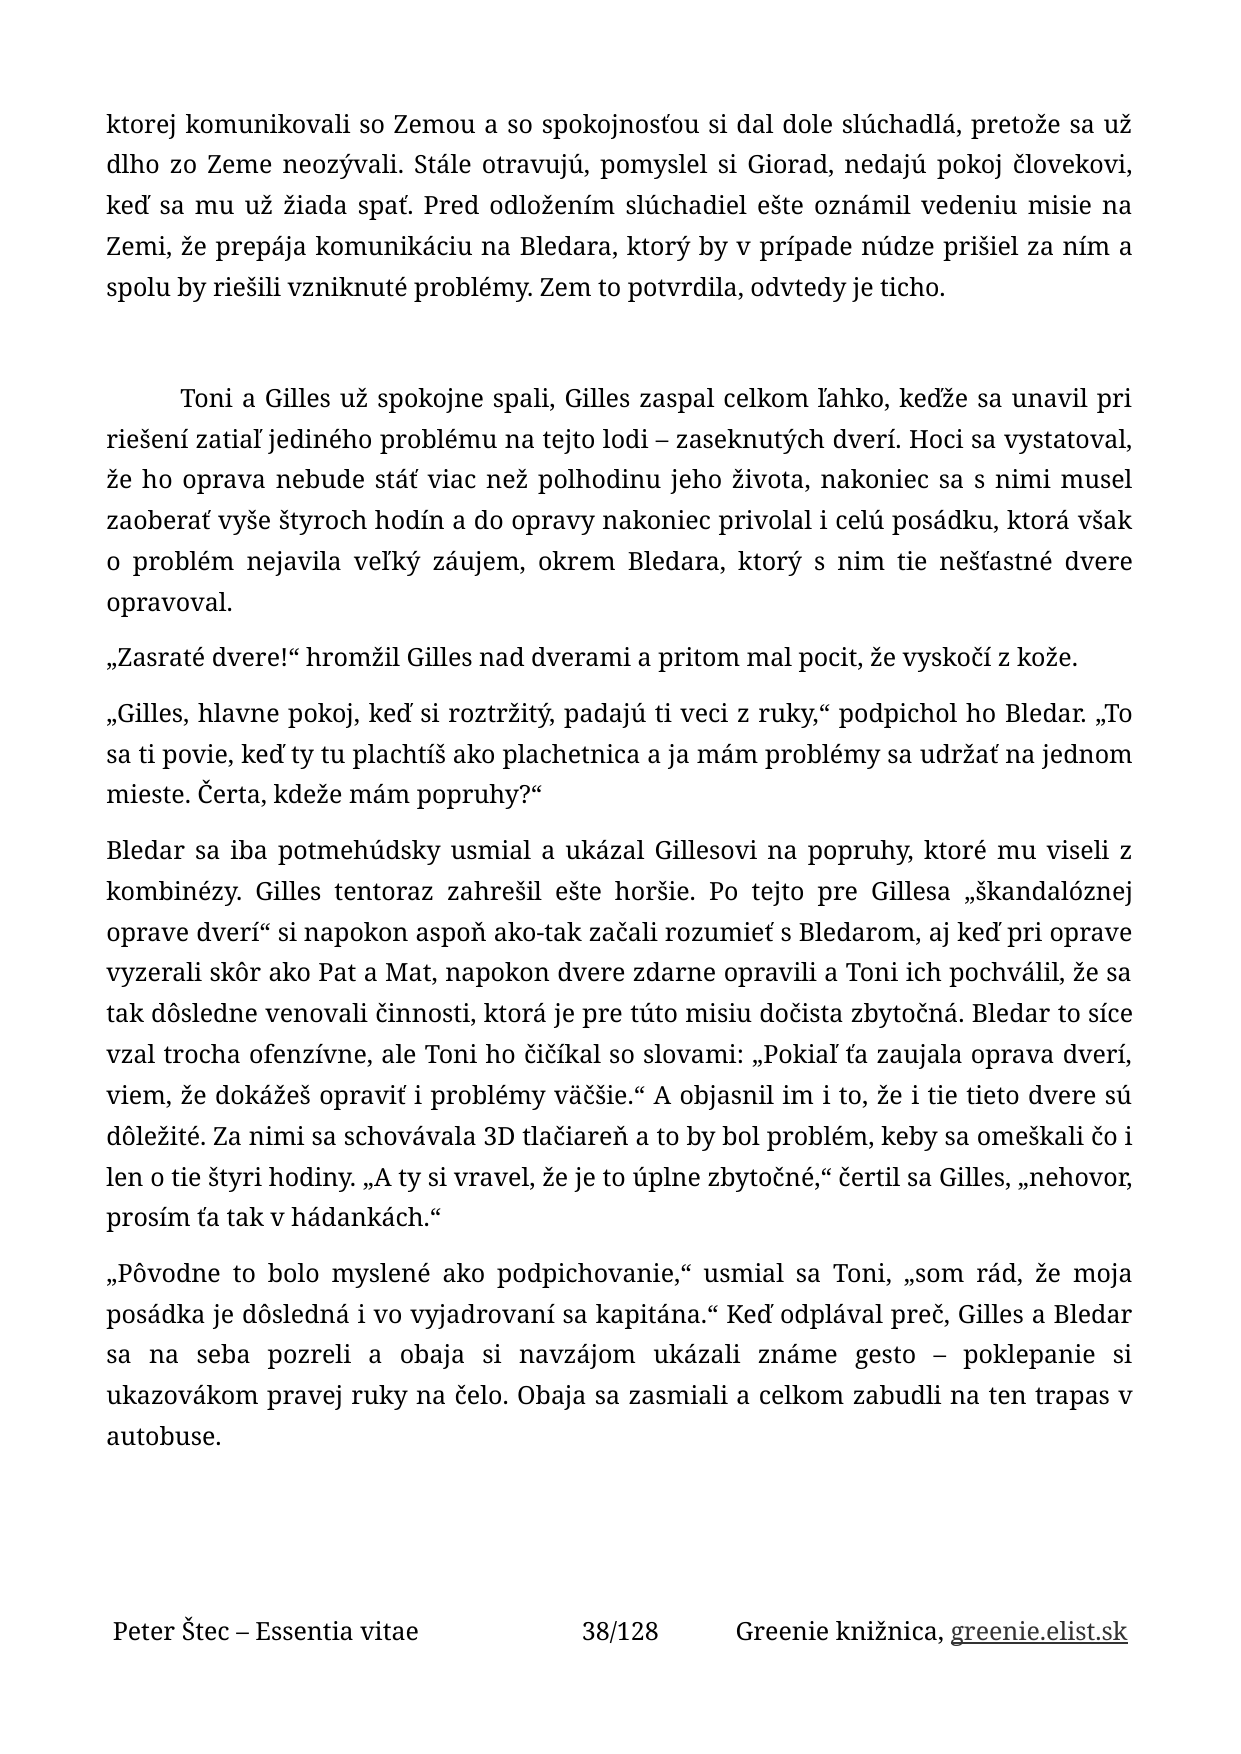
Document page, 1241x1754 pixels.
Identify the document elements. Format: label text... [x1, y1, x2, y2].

text Bledar sa iba potmehúdsky usmial a ukázal Gillesovi na popruhy, ktoré mu viseli z kombinézy. Gilles tentoraz zahrešil ešte horšie. Po tejto pre Gillesa „škandalóznej oprave dverí“ si napokon aspoň ako-tak začali rozumieť s Bledarom, aj keď pri oprave vyzerali skôr ako Pat a Mat, napokon dvere zdarne opravili a Toni ich pochválil, že sa tak dôsledne venovali činnosti, ktorá je pre túto misiu dočista zbytočná. Bledar to síce vzal trocha ofenzívne, ale Toni ho čičíkal so slovami: „Pokiaľ ťa zaujala oprava dverí, viem, že dokážeš opraviť i problémy väčšie.“ A objasnil im i to, že i tie tieto dvere sú dôležité. Za nimi sa schovávala 3D tlačiareň a to by bol problém, keby sa omeškali čo i len o tie štyri hodiny. „A ty si vravel, že je to úplne zbytočné,“ čertil sa Gilles, „nehovor, prosím ťa tak v hádankách.“ [106, 832, 1134, 1234]
text „Zasraté dvere!“ hromžil Gilles nad dverami a pritom mal pocit, že vyskočí z kože. [106, 640, 1134, 674]
text Toni a Gilles už spokojne spali, Gilles zaspal celkom ľahko, keďže sa unavil pri riešení zatiaľ jediného problému na tejto lodi – zaseknutých dverí. Hoci sa vystatoval, že ho oprava nebude stáť viac než polhodinu jeho života, nakoniec sa s nimi musel zaoberať vyše štyroch hodín a do opravy nakoniec privolal i celú posádku, ktorá však o problém nejavila veľký záujem, okrem Bledara, ktorý s nim tie nešťastné dvere opravoval. [106, 380, 1134, 619]
text „Gilles, hlavne pokoj, keď si roztržitý, padajú ti veci z ruky,“ podpichol ho Bledar. „To sa ti povie, keď ty tu plachtíš ako plachetnica a ja mám problémy sa udržať na jednom mieste. Čerta, kdeže mám popruhy?“ [106, 695, 1134, 811]
text „Pôvodne to bolo myslené ako podpichovanie,“ usmial sa Toni, „som rád, že moja posádka je dôsledná i vo vyjadrovaní sa kapitána.“ Keď odplával preč, Gilles a Bledar sa na seba pozreli a obaja si navzájom ukázali známe gesto – poklepanie si ukazovákom pravej ruky na čelo. Obaja sa zasmiali a celkom zabudli na ten trapas v autobuse. [106, 1255, 1134, 1453]
text ktorej komunikovali so Zemou a so spokojnosťou si dal dole slúchadlá, pretože sa už dlho zo Zeme neozývali. Stále otravujú, pomyslel si Giorad, nedajú pokoj človekovi, keď sa mu už žiada spať. Pred odložením slúchadiel ešte oznámil vedeniu misie na Zemi, že prepája komunikáciu na Bledara, ktorý by v prípade núdze prišiel za ním a spolu by riešili vzniknuté problémy. Zem to potvrdila, odvtedy je ticho. [106, 106, 1134, 304]
